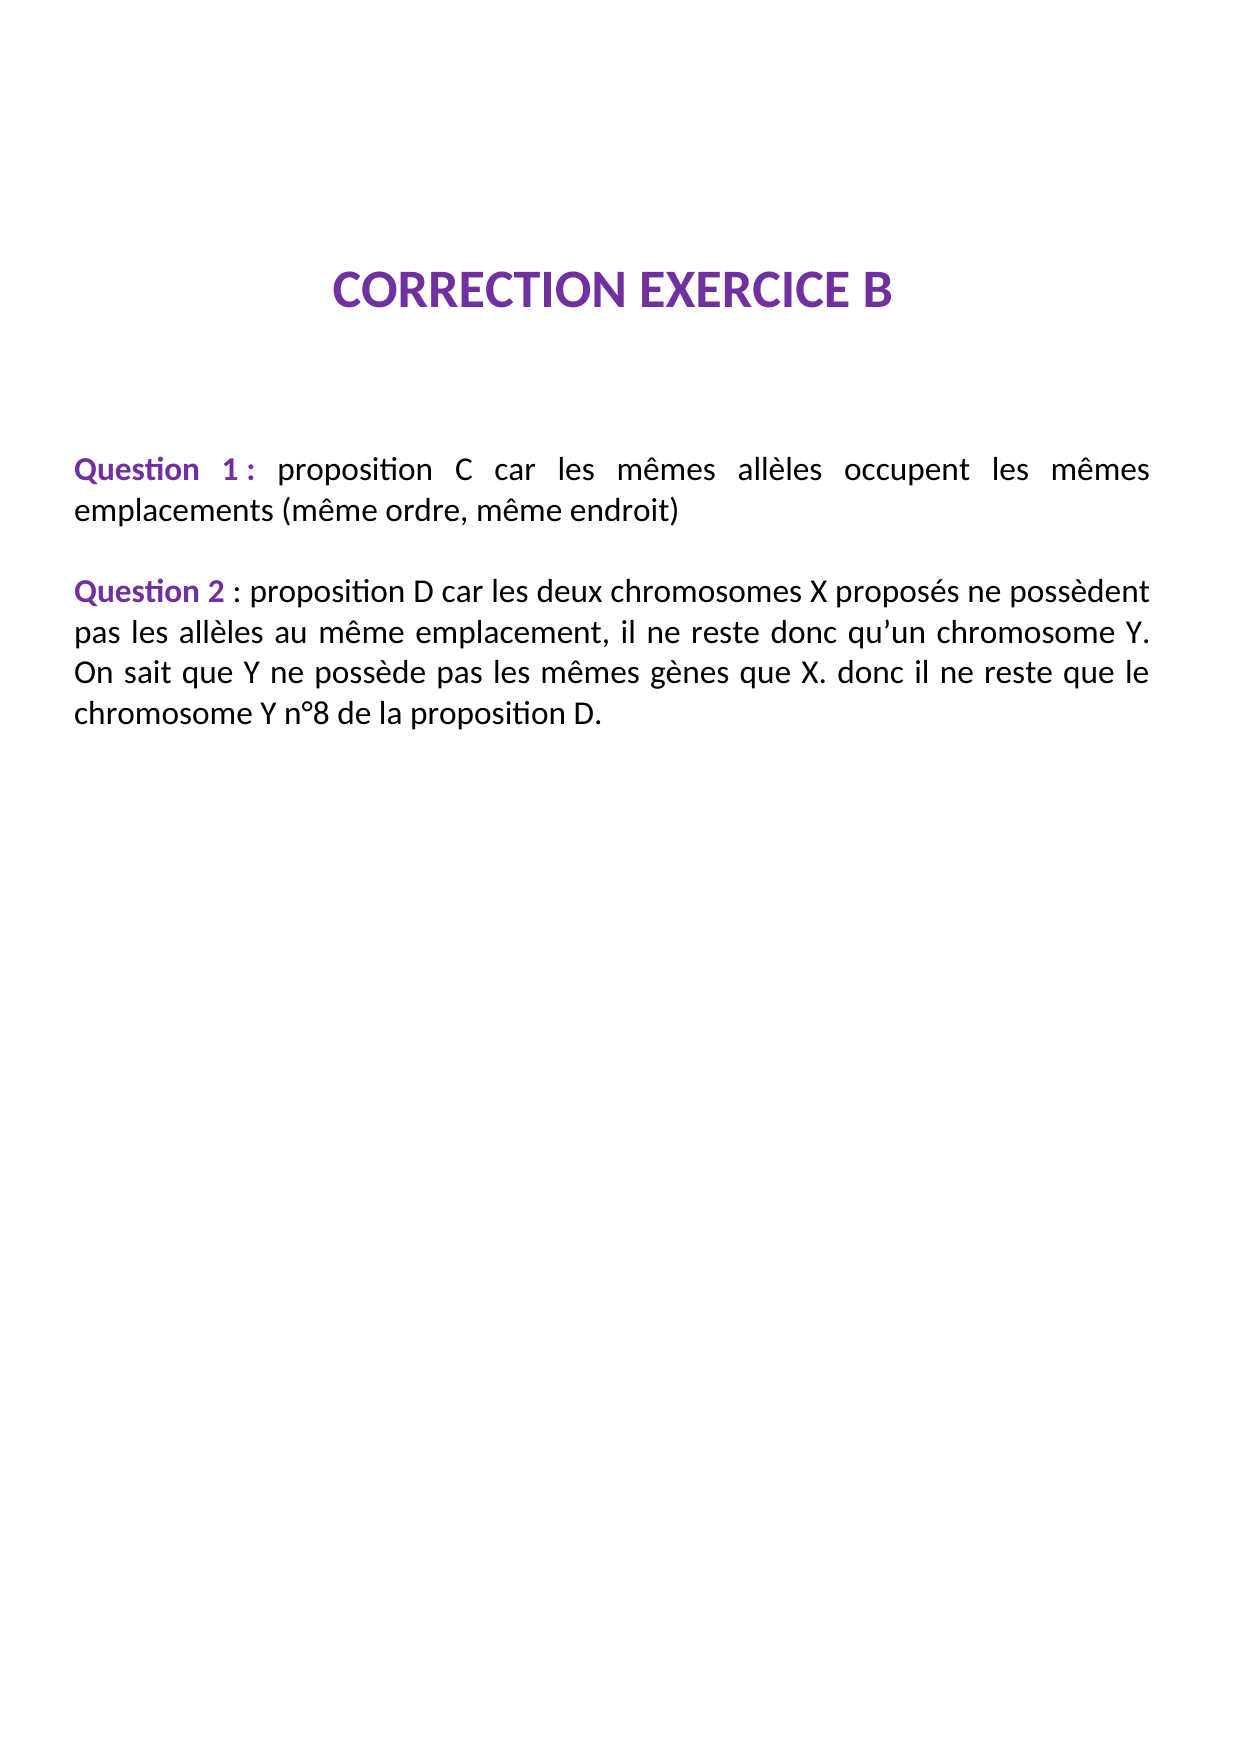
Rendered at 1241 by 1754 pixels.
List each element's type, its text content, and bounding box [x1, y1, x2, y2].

text CORRECTION EXERCICE B [74, 254, 1152, 321]
text Question 1 : proposition C car les mêmes allèles occupent les mêmes emplacements (même ordre, même endroit) [74, 448, 1152, 529]
text Question 2 : proposition D car les deux chromosomes X proposés ne possèdent pas les allèles au même emplacement, il ne reste donc qu’un chromosome Y. On sait que Y ne possède pas les mêmes gènes que X. donc il ne reste que le chromosome Y n°8 de la proposition D. [74, 570, 1152, 733]
